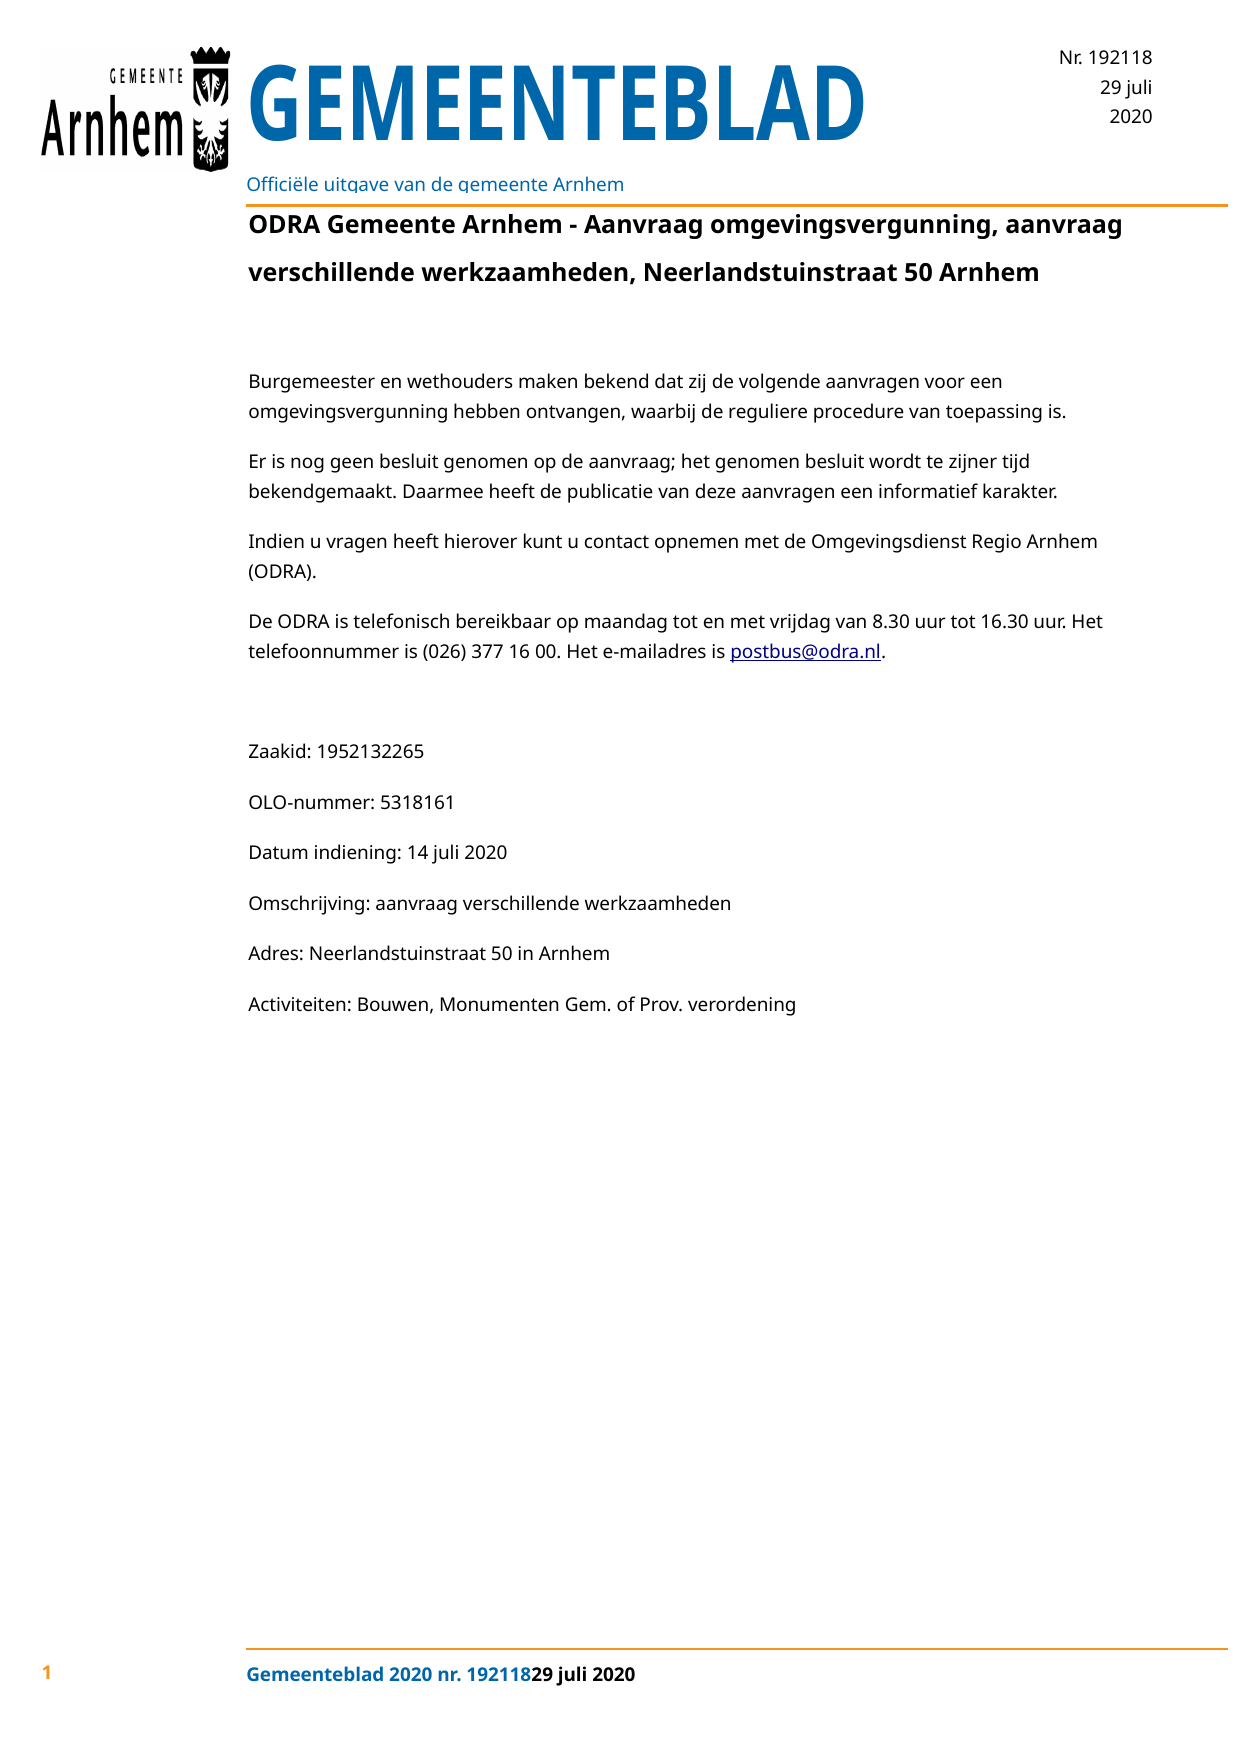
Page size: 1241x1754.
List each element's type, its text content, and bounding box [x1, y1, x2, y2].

text Datum indiening: 14 juli 2020 [248, 839, 1152, 865]
text Activiteiten: Bouwen, Monumenten Gem. of Prov. verordening [248, 991, 1152, 1017]
text Adres: Neerlandstuinstraat 50 in Arnhem [248, 940, 1152, 966]
text Zaakid: 1952132265 [248, 739, 1152, 764]
text Omschrijving: aanvraag verschillende werkzaamheden [248, 890, 1152, 916]
text Burgemeester en wethouders maken bekend dat zij de volgende aanvragen voor een omgevingsvergunning hebben ontvangen, waarbij de reguliere procedure van toepassing is. [248, 368, 1152, 424]
text De ODRA is telefonisch bereikbaar op maandag tot en met vrijdag van 8.30 uur tot 16.30 uur. Het telefoonnummer is (026) 377 16 00. Het e-mailadres is postbus@odra.nl. [248, 608, 1152, 664]
text Indien u vragen heeft hierover kunt u contact opnemen met de Omgevingsdienst Regio Arnhem (ODRA). [248, 528, 1152, 584]
text OLO-nummer: 5318161 [248, 789, 1152, 815]
picture [41, 47, 231, 172]
text ODRA Gemeente Arnhem - Aanvraag omgevingsvergunning, aanvraag verschillende werkzaamheden, Neerlandstuinstraat 50 Arnhem [248, 207, 1152, 288]
text Er is nog geen besluit genomen op de aanvraag; het genomen besluit wordt te zijner tijd bekendgemaakt. Daarmee heeft de publicatie van deze aanvragen een informatief karakter. [248, 448, 1152, 504]
